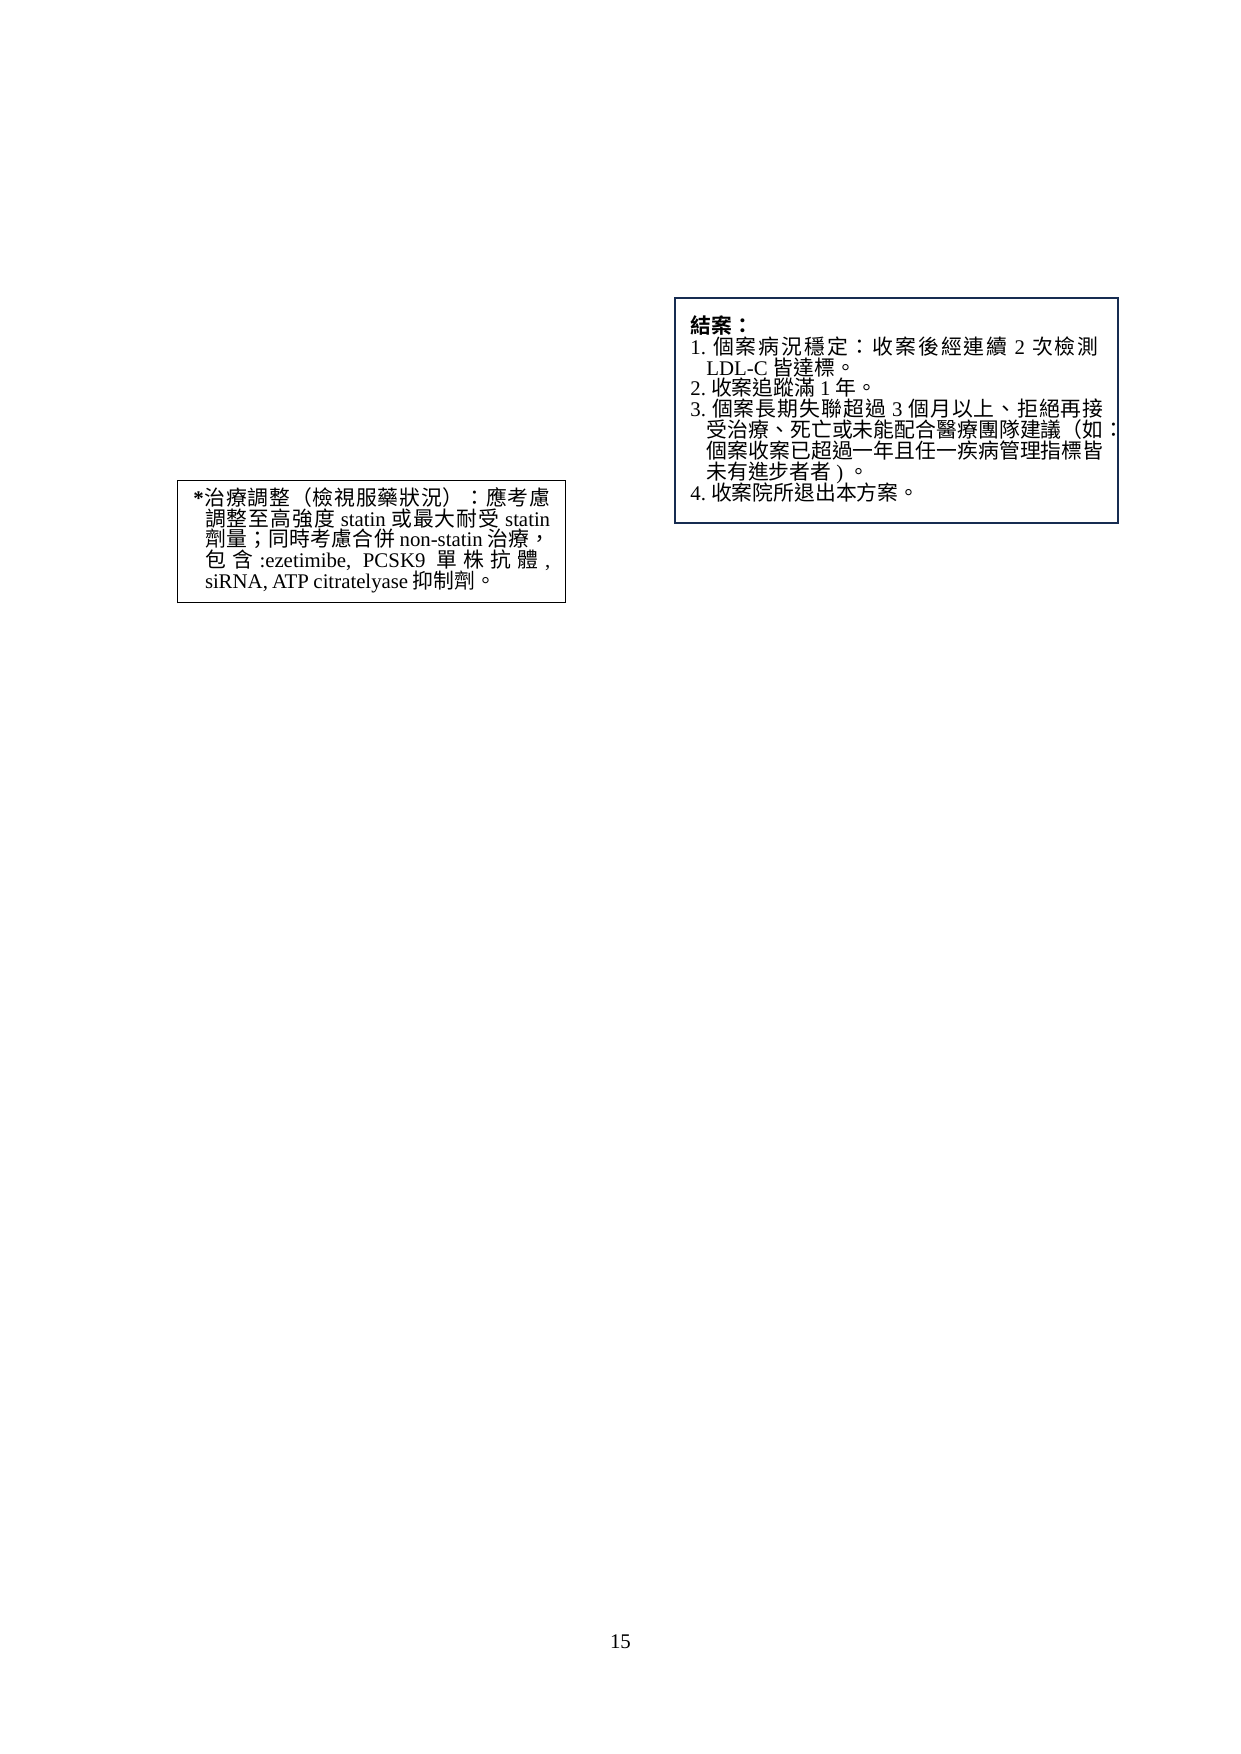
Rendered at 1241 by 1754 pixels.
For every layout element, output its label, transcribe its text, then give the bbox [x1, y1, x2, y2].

text *治療調整（檢視服藥狀況）：應考慮調整至高強度statin或最大耐受statin劑量；同時考慮合併non-statin治療，包含:ezetimibe, PCSK9單株抗體, siRNA, ATP citratelyase抑制劑。 [193, 488, 550, 593]
